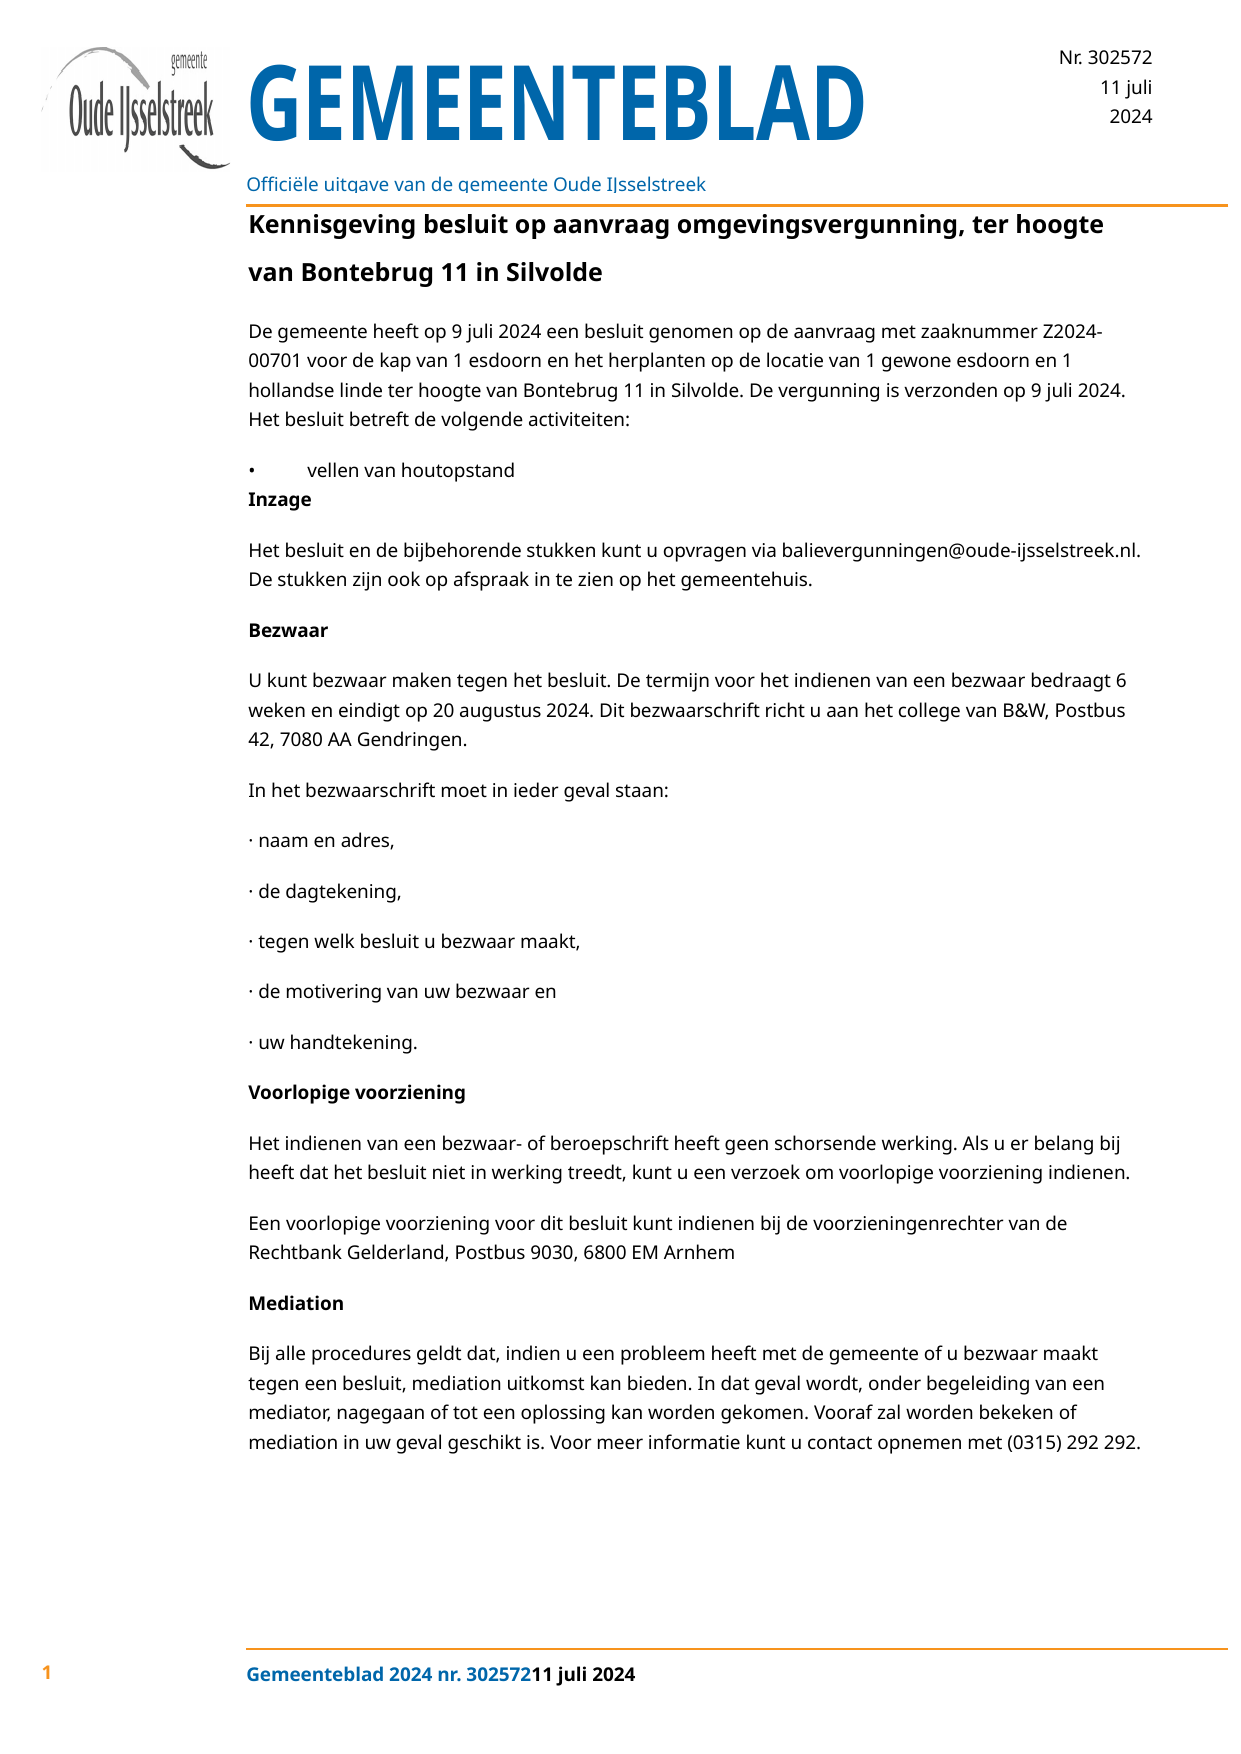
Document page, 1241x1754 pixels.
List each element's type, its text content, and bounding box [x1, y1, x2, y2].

text In het bezwaarschrift moet in ieder geval staan: [248, 777, 1152, 803]
text Een voorlopige voorziening voor dit besluit kunt indienen bij de voorzieningenrechter van de Rechtbank Gelderland, Postbus 9030, 6800 EM Arnhem [248, 1210, 1152, 1265]
text Kennisgeving besluit op aanvraag omgevingsvergunning, ter hoogte van Bontebrug 11 in Silvolde [248, 207, 1152, 288]
text Mediation [248, 1290, 1152, 1316]
text · naam en adres, [248, 827, 1152, 853]
text · uw handtekening. [248, 1029, 1152, 1055]
text Inzage [248, 487, 1152, 512]
text De gemeente heeft op 9 juli 2024 een besluit genomen op de aanvraag met zaaknummer Z2024-00701 voor de kap van 1 esdoorn en het herplanten op de locatie van 1 gewone esdoorn en 1 hollandse linde ter hoogte van Bontebrug 11 in Silvolde. De vergunning is verzonden op 9 juli 2024. Het besluit betreft de volgende activiteiten: [248, 318, 1152, 432]
text · tegen welk besluit u bezwaar maakt, [248, 928, 1152, 954]
text · de motivering van uw bezwaar en [248, 979, 1152, 1004]
text U kunt bezwaar maken tegen het besluit. De termijn voor het indienen van een bezwaar bedraagt 6 weken en eindigt op 20 augustus 2024. Dit bezwaarschrift richt u aan het college van B&W, Postbus 42, 7080 AA Gendringen. [248, 667, 1152, 752]
text Bezwaar [248, 617, 1152, 643]
text · de dagtekening, [248, 878, 1152, 904]
picture [41, 47, 231, 172]
text Voorlopige voorziening [248, 1079, 1152, 1105]
list vellen van houtopstand [248, 457, 1152, 483]
text Bij alle procedures geldt dat, indien u een probleem heeft met de gemeente of u bezwaar maakt tegen een besluit, mediation uitkomst kan bieden. In dat geval wordt, onder begeleiding van een mediator, nagegaan of tot een oplossing kan worden gekomen. Vooraf zal worden bekeken of mediation in uw geval geschikt is. Voor meer informatie kunt u contact opnemen met (0315) 292 292. [248, 1340, 1152, 1455]
text Het indienen van een bezwaar- of beroepschrift heeft geen schorsende werking. Als u er belang bij heeft dat het besluit niet in werking treedt, kunt u een verzoek om voorlopige voorziening indienen. [248, 1130, 1152, 1185]
text Het besluit en de bijbehorende stukken kunt u opvragen via balievergunningen@oude-ijsselstreek.nl. De stukken zijn ook op afspraak in te zien op het gemeentehuis. [248, 537, 1152, 592]
